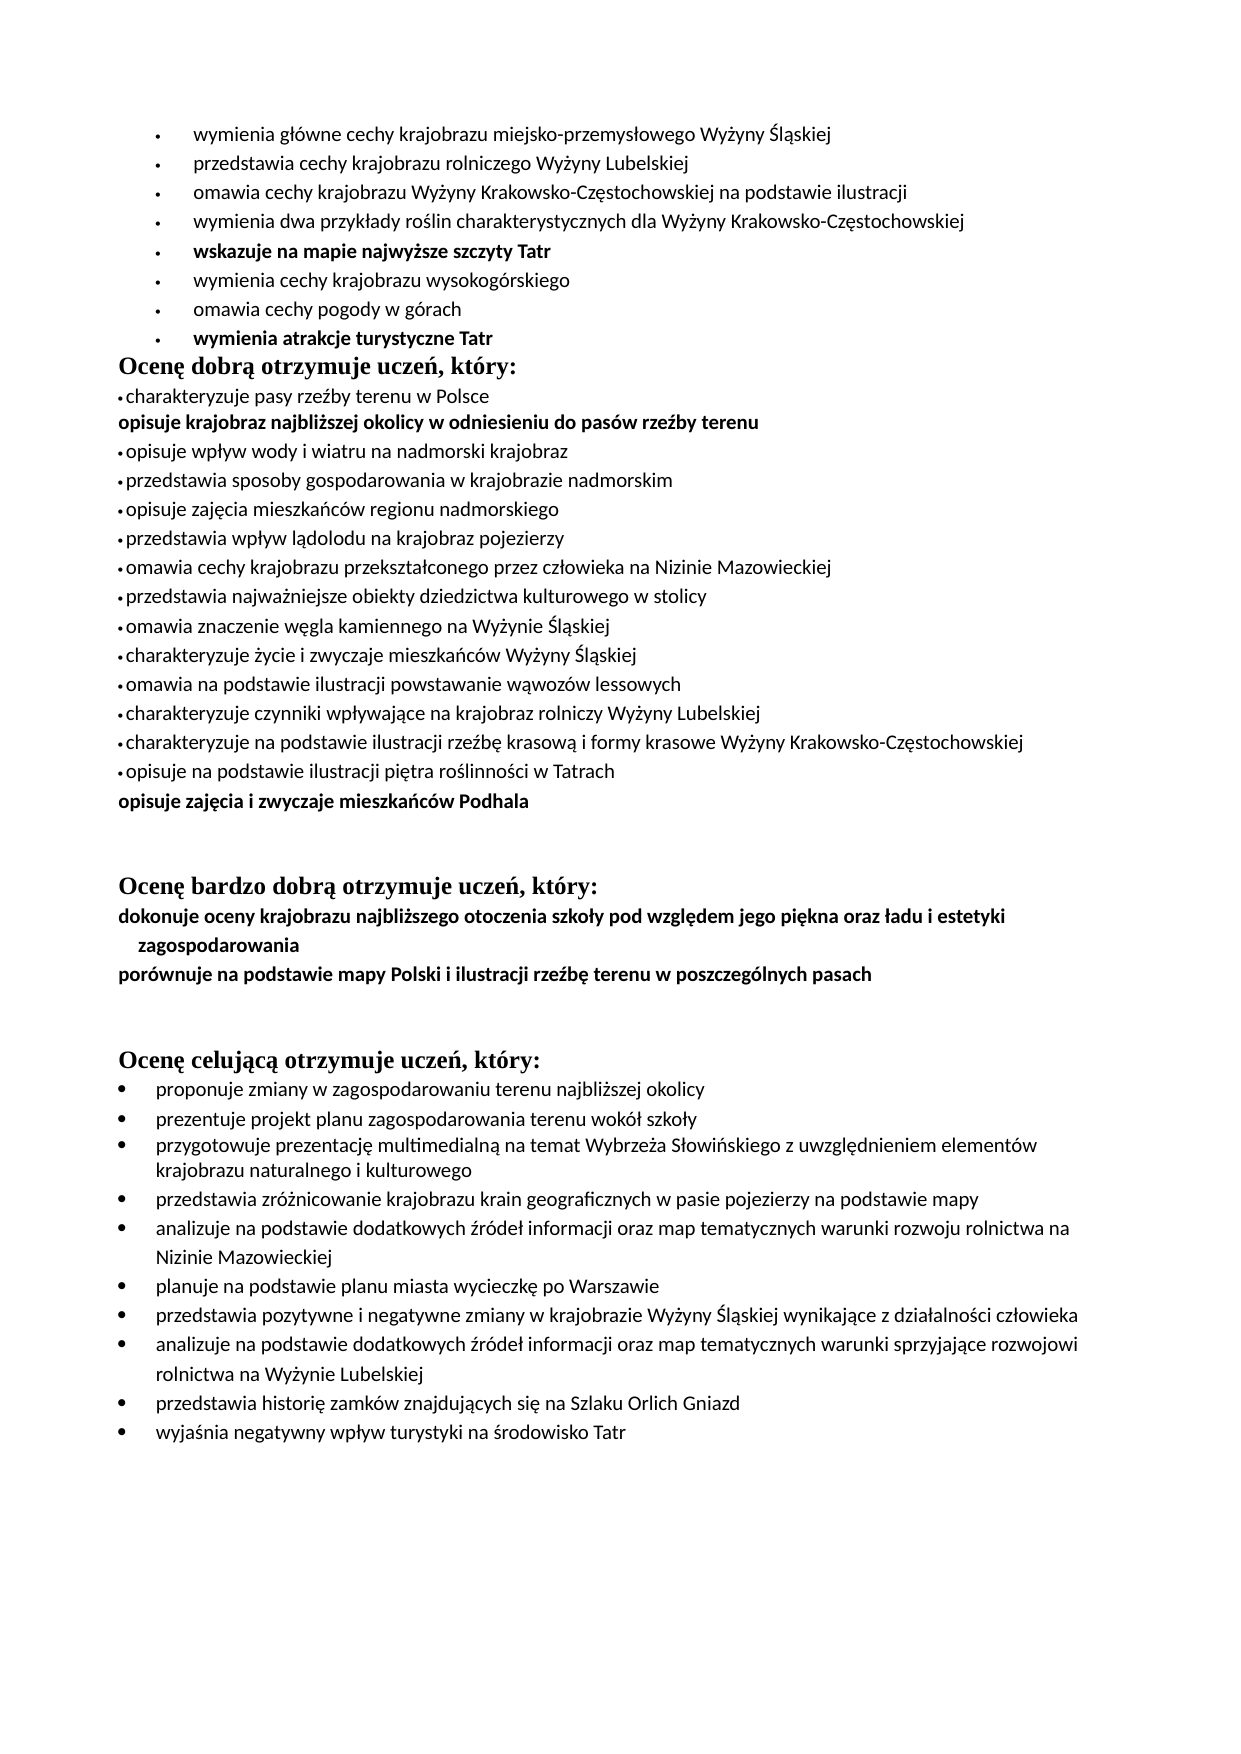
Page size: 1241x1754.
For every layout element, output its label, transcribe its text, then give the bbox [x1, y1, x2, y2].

list przedstawia sposoby gospodarowania w krajobrazie nadmorskim [118, 464, 1122, 493]
list przedstawia wpływ lądolodu na krajobraz pojezierzy [118, 522, 1122, 551]
list porównuje na podstawie mapy Polski i ilustracji rzeźbę terenu w poszczególnych pasach [118, 958, 1122, 987]
list prezentuje projekt planu zagospodarowania terenu wokół szkoły [118, 1103, 1122, 1132]
list charakteryzuje na podstawie ilustracji rzeźbę krasową i formy krasowe Wyżyny Krakowsko-Częstochowskiej [118, 726, 1122, 756]
list wymienia cechy krajobrazu wysokogórskiego [156, 264, 1122, 293]
list przygotowuje prezentację multimedialną na temat Wybrzeża Słowińskiego z uwzględnieniem elementów krajobrazu naturalnego i kulturowego [118, 1132, 1122, 1183]
list przedstawia pozytywne i negatywne zmiany w krajobrazie Wyżyny Śląskiej wynikające z działalności człowieka [118, 1299, 1122, 1328]
list przedstawia cechy krajobrazu rolniczego Wyżyny Lubelskiej [156, 147, 1122, 176]
list proponuje zmiany w zagospodarowaniu terenu najbliższej okolicy [118, 1073, 1122, 1103]
list wymienia atrakcje turystyczne Tatr [156, 322, 1122, 351]
list przedstawia najważniejsze obiekty dziedzictwa kulturowego w stolicy [118, 581, 1122, 610]
list wyjaśnia negatywny wpływ turystyki na środowisko Tatr [118, 1416, 1122, 1445]
list planuje na podstawie planu miasta wycieczkę po Warszawie [118, 1270, 1122, 1299]
list omawia cechy krajobrazu Wyżyny Krakowsko-Częstochowskiej na podstawie ilustracji [156, 176, 1122, 206]
list charakteryzuje życie i zwyczaje mieszkańców Wyżyny Śląskiej [118, 639, 1122, 668]
list charakteryzuje pasy rzeźby terenu w Polsce [118, 380, 1122, 409]
list analizuje na podstawie dodatkowych źródeł informacji oraz map tematycznych warunki rozwoju rolnictwa na Nizinie Mazowieckiej [118, 1212, 1122, 1270]
list opisuje zajęcia mieszkańców regionu nadmorskiego [118, 493, 1122, 522]
list opisuje na podstawie ilustracji piętra roślinności w Tatrach [118, 756, 1122, 785]
text opisuje zajęcia i zwyczaje mieszkańców Podhala [118, 785, 1122, 813]
list wskazuje na mapie najwyższe szczyty Tatr [156, 235, 1122, 264]
text opisuje krajobraz najbliższej okolicy w odniesieniu do pasów rzeźby terenu [118, 409, 1122, 435]
text Ocenę bardzo dobrą otrzymuje uczeń, który: [118, 871, 1122, 900]
list wymienia dwa przykłady roślin charakterystycznych dla Wyżyny Krakowsko-Częstochowskiej [156, 206, 1122, 235]
list dokonuje oceny krajobrazu najbliższego otoczenia szkoły pod względem jego piękna oraz ładu i estetyki zagospodarowania [118, 900, 1122, 958]
list omawia cechy krajobrazu przekształconego przez człowieka na Nizinie Mazowieckiej [118, 551, 1122, 581]
text Ocenę celującą otrzymuje uczeń, który: [118, 1045, 1122, 1073]
list opisuje wpływ wody i wiatru na nadmorski krajobraz [118, 435, 1122, 464]
list charakteryzuje czynniki wpływające na krajobraz rolniczy Wyżyny Lubelskiej [118, 697, 1122, 726]
list omawia cechy pogody w górach [156, 293, 1122, 322]
text Ocenę dobrą otrzymuje uczeń, który: [118, 351, 1122, 380]
list wymienia główne cechy krajobrazu miejsko-przemysłowego Wyżyny Śląskiej [156, 118, 1122, 147]
list analizuje na podstawie dodatkowych źródeł informacji oraz map tematycznych warunki sprzyjające rozwojowi rolnictwa na Wyżynie Lubelskiej [118, 1328, 1122, 1387]
list omawia znaczenie węgla kamiennego na Wyżynie Śląskiej [118, 610, 1122, 639]
list omawia na podstawie ilustracji powstawanie wąwozów lessowych [118, 668, 1122, 697]
list przedstawia historię zamków znajdujących się na Szlaku Orlich Gniazd [118, 1387, 1122, 1416]
list przedstawia zróżnicowanie krajobrazu krain geograficznych w pasie pojezierzy na podstawie mapy [118, 1183, 1122, 1212]
